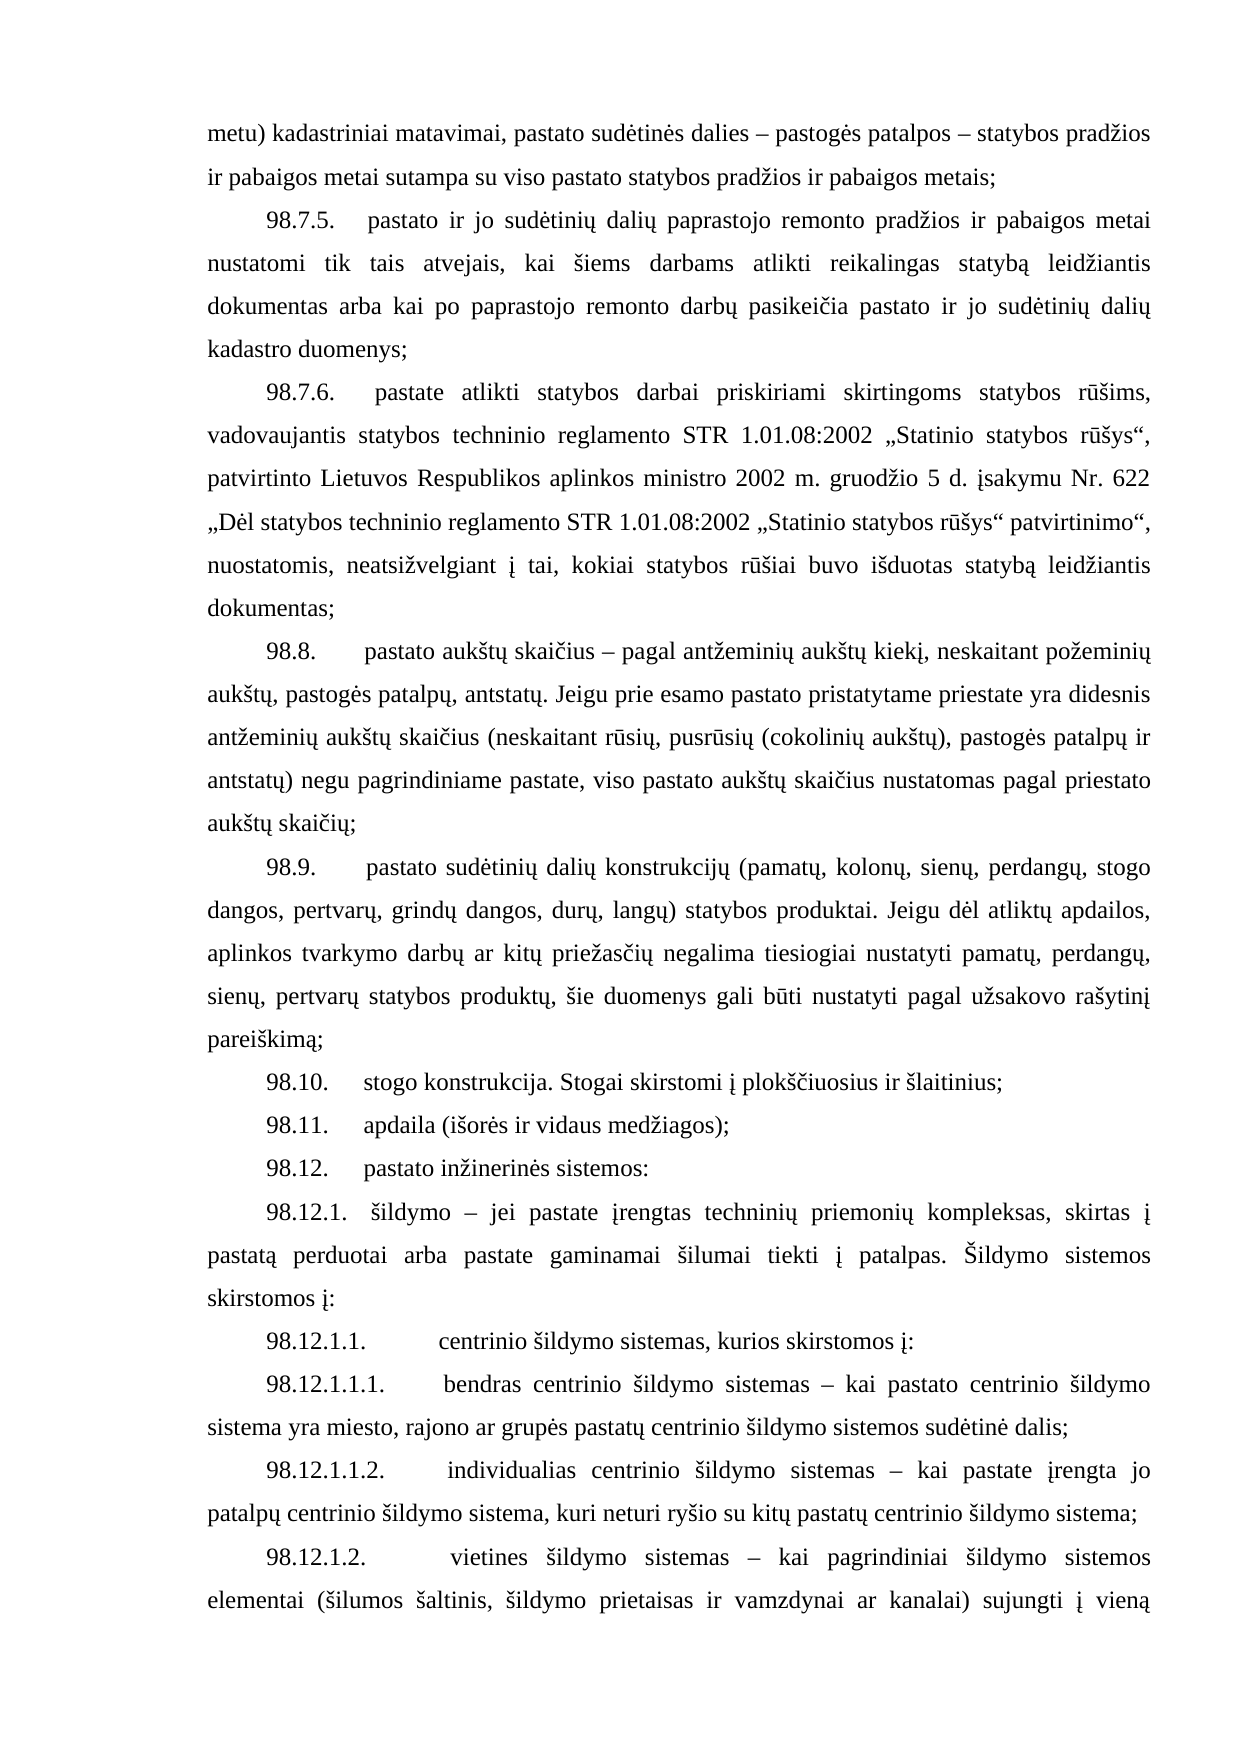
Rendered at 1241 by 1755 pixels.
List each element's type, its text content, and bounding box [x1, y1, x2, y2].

text 98.12.1.1.1. bendras centrinio šildymo sistemas – kai pastato centrinio šildymo sistema yra miesto, rajono ar grupės pastatų centrinio šildymo sistemos sudėtinė dalis; [207, 1369, 1152, 1441]
text 98.12.1.1. centrinio šildymo sistemas, kurios skirstomos į: [207, 1326, 1152, 1355]
text 98.12. pastato inžinerinės sistemos: [207, 1153, 1152, 1182]
text 98.12.1.1.2. individualias centrinio šildymo sistemas – kai pastate įrengta jo patalpų centrinio šildymo sistema, kuri neturi ryšio su kitų pastatų centrinio šildymo sistema; [207, 1455, 1152, 1527]
text 98.12.1.2. vietines šildymo sistemas – kai pagrindiniai šildymo sistemos elementai (šilumos šaltinis, šildymo prietaisas ir vamzdynai ar kanalai) sujungti į vieną [207, 1542, 1152, 1613]
text 98.10. stogo konstrukcija. Stogai skirstomi į plokščiuosius ir šlaitinius; [207, 1067, 1152, 1096]
text 98.11. apdaila (išorės ir vidaus medžiagos); [207, 1110, 1152, 1139]
text 98.12.1. šildymo – jei pastate įrengtas techninių priemonių kompleksas, skirtas į pastatą perduotai arba pastate gaminamai šilumai tiekti į patalpas. Šildymo sistemos skirstomos į: [207, 1197, 1152, 1312]
text 98.7.5. pastato ir jo sudėtinių dalių paprastojo remonto pradžios ir pabaigos metai nustatomi tik tais atvejais, kai šiems darbams atlikti reikalingas statybą leidžiantis dokumentas arba kai po paprastojo remonto darbų pasikeičia pastato ir jo sudėtinių dalių kadastro duomenys; [207, 205, 1152, 363]
text 98.7.6. pastate atlikti statybos darbai priskiriami skirtingoms statybos rūšims, vadovaujantis statybos techninio reglamento STR 1.01.08:2002 „Statinio statybos rūšys“, patvirtinto Lietuvos Respublikos aplinkos ministro 2002 m. gruodžio 5 d. įsakymu Nr. 622 „Dėl statybos techninio reglamento STR 1.01.08:2002 „Statinio statybos rūšys“ patvirtinimo“, nuostatomis, neatsižvelgiant į tai, kokiai statybos rūšiai buvo išduotas statybą leidžiantis dokumentas; [207, 377, 1152, 622]
text 98.8. pastato aukštų skaičius – pagal antžeminių aukštų kiekį, neskaitant požeminių aukštų, pastogės patalpų, antstatų. Jeigu prie esamo pastato pristatytame priestate yra didesnis antžeminių aukštų skaičius (neskaitant rūsių, pusrūsių (cokolinių aukštų), pastogės patalpų ir antstatų) negu pagrindiniame pastate, viso pastato aukštų skaičius nustatomas pagal priestato aukštų skaičių; [207, 636, 1152, 837]
text 98.9. pastato sudėtinių dalių konstrukcijų (pamatų, kolonų, sienų, perdangų, stogo dangos, pertvarų, grindų dangos, durų, langų) statybos produktai. Jeigu dėl atliktų apdailos, aplinkos tvarkymo darbų ar kitų priežasčių negalima tiesiogiai nustatyti pamatų, perdangų, sienų, pertvarų statybos produktų, šie duomenys gali būti nustatyti pagal užsakovo rašytinį pareiškimą; [207, 852, 1152, 1053]
text metu) kadastriniai matavimai, pastato sudėtinės dalies – pastogės patalpos – statybos pradžios ir pabaigos metai sutampa su viso pastato statybos pradžios ir pabaigos metais; [207, 118, 1152, 190]
